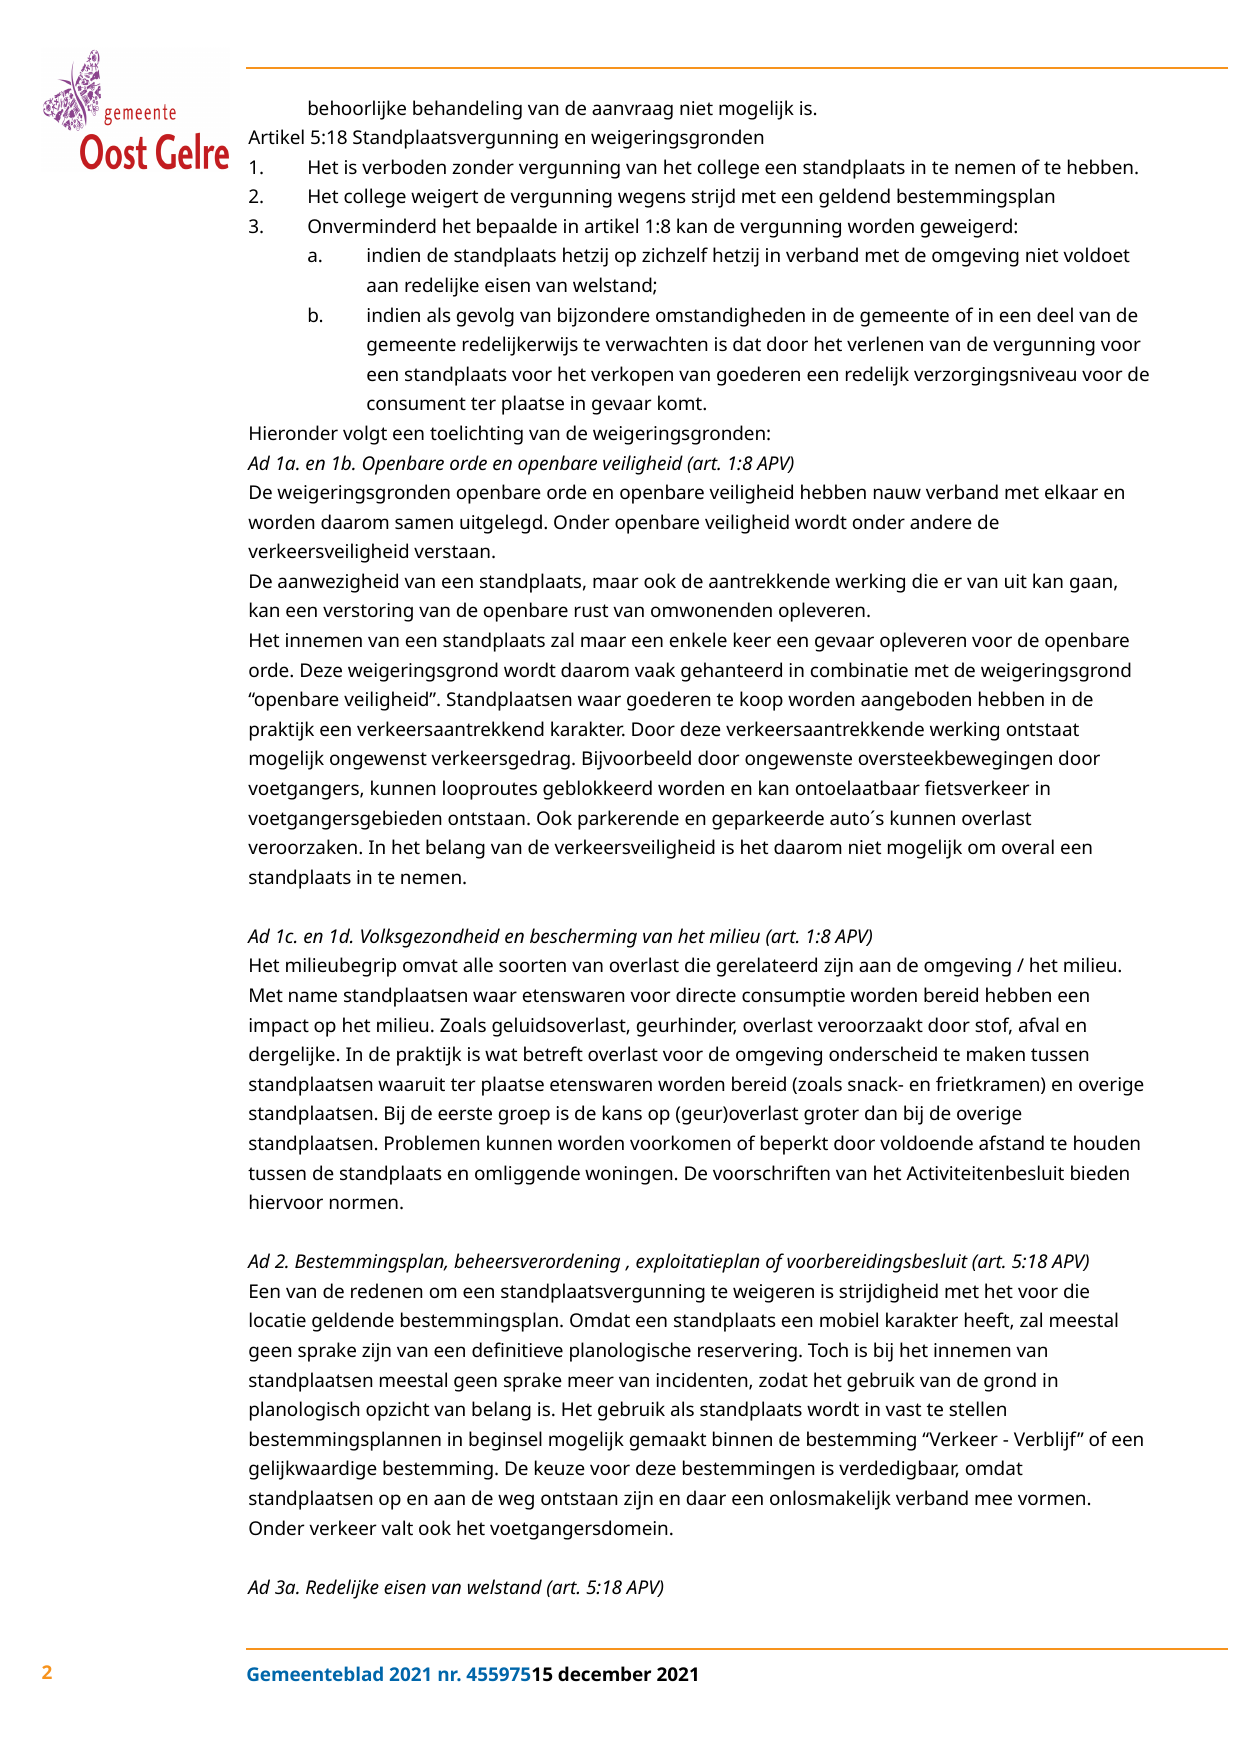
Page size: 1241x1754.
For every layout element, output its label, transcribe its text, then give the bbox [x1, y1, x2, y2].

list indien als gevolg van bijzondere omstandigheden in de gemeente of in een deel van de gemeente redelijkerwijs te verwachten is dat door het verlenen van de vergunning voor een standplaats voor het verkopen van goederen een redelijk verzorgingsniveau voor de consument ter plaatse in gevaar komt. [307, 302, 1152, 416]
text Ad 3a. Redelijke eisen van welstand (art. 5:18 APV) [248, 1574, 1152, 1600]
text Het milieubegrip omvat alle soorten van overlast die gerelateerd zijn aan de omgeving / het milieu. Met name standplaatsen waar etenswaren voor directe consumptie worden bereid hebben een impact op het milieu. Zoals geluidsoverlast, geurhinder, overlast veroorzaakt door stof, afval en dergelijke. In de praktijk is wat betreft overlast voor de omgeving onderscheid te maken tussen standplaatsen waaruit ter plaatse etenswaren worden bereid (zoals snack- en frietkramen) en overige standplaatsen. Bij de eerste groep is de kans op (geur)overlast groter dan bij de overige standplaatsen. Problemen kunnen worden voorkomen of beperkt door voldoende afstand te houden tussen de standplaats en omliggende woningen. De voorschriften van het Activiteitenbesluit bieden hiervoor normen. [248, 953, 1152, 1215]
text Ad 1c. en 1d. Volksgezondheid en bescherming van het milieu (art. 1:8 APV) [248, 923, 1152, 949]
list Het is verboden zonder vergunning van het college een standplaats in te nemen of te hebben. [248, 154, 1152, 180]
list indien de standplaats hetzij op zichzelf hetzij in verband met de omgeving niet voldoet aan redelijke eisen van welstand; [307, 243, 1152, 298]
text Hieronder volgt een toelichting van de weigeringsgronden: [248, 420, 1152, 446]
list Onverminderd het bepaalde in artikel 1:8 kan de vergunning worden geweigerd: [248, 213, 1152, 239]
text De aanwezigheid van een standplaats, maar ook de aantrekkende werking die er van uit kan gaan, kan een verstoring van de openbare rust van omwonenden opleveren. [248, 568, 1152, 623]
list behoorlijke behandeling van de aanvraag niet mogelijk is. [248, 95, 1152, 121]
text Een van de redenen om een standplaatsvergunning te weigeren is strijdigheid met het voor die locatie geldende bestemmingsplan. Omdat een standplaats een mobiel karakter heeft, zal meestal geen sprake zijn van een definitieve planologische reservering. Toch is bij het innemen van standplaatsen meestal geen sprake meer van incidenten, zodat het gebruik van de grond in planologisch opzicht van belang is. Het gebruik als standplaats wordt in vast te stellen bestemmingsplannen in beginsel mogelijk gemaakt binnen de bestemming “Verkeer - Verblijf” of een gelijkwaardige bestemming. De keuze voor deze bestemmingen is verdedigbaar, omdat standplaatsen op en aan de weg ontstaan zijn en daar een onlosmakelijk verband mee vormen. Onder verkeer valt ook het voetgangersdomein. [248, 1278, 1152, 1541]
text Ad 1a. en 1b. Openbare orde en openbare veiligheid (art. 1:8 APV) [248, 450, 1152, 476]
list Het college weigert de vergunning wegens strijd met een geldend bestemmingsplan [248, 183, 1152, 209]
text Het innemen van een standplaats zal maar een enkele keer een gevaar opleveren voor de openbare orde. Deze weigeringsgrond wordt daarom vaak gehanteerd in combinatie met de weigeringsgrond “openbare veiligheid”. Standplaatsen waar goederen te koop worden aangeboden hebben in de praktijk een verkeersaantrekkend karakter. Door deze verkeersaantrekkende werking ontstaat mogelijk ongewenst verkeersgedrag. Bijvoorbeeld door ongewenste oversteekbewegingen door voetgangers, kunnen looproutes geblokkeerd worden en kan ontoelaatbaar fietsverkeer in voetgangersgebieden ontstaan. Ook parkerende en geparkeerde auto´s kunnen overlast veroorzaken. In het belang van de verkeersveiligheid is het daarom niet mogelijk om overal een standplaats in te nemen. [248, 627, 1152, 890]
text Ad 2. Bestemmingsplan, beheersverordening , exploitatieplan of voorbereidingsbesluit (art. 5:18 APV) [248, 1248, 1152, 1274]
text De weigeringsgronden openbare orde en openbare veiligheid hebben nauw verband met elkaar en worden daarom samen uitgelegd. Onder openbare veiligheid wordt onder andere de verkeersveiligheid verstaan. [248, 479, 1152, 564]
picture [41, 47, 231, 172]
text Artikel 5:18 Standplaatsvergunning en weigeringsgronden [248, 124, 1152, 150]
